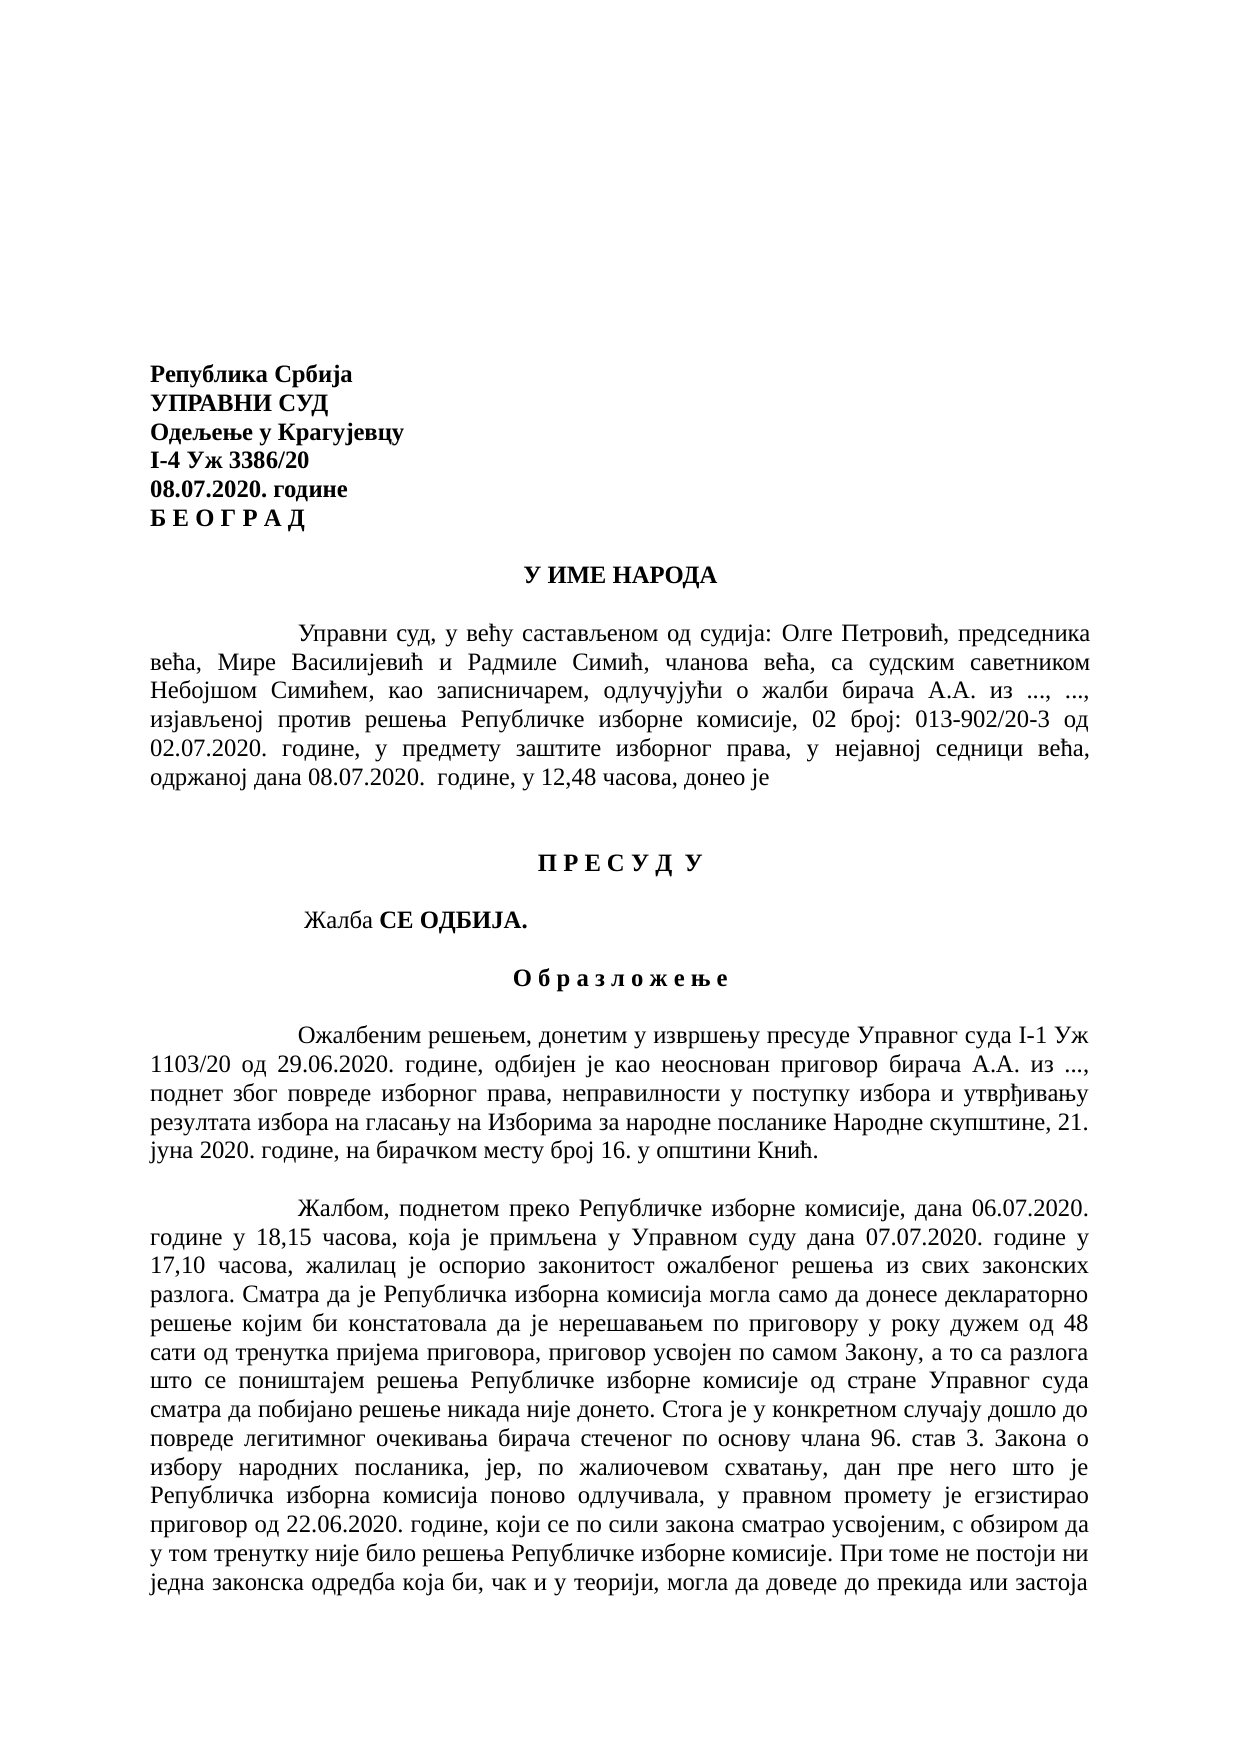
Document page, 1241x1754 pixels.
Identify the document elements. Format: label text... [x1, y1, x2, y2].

text Б Е О Г Р А Д [150, 503, 1090, 532]
text Жалбом, поднетом преко Републичке изборне комисије, дана 06.07.2020. године у 18,15 часова, која је примљена у Управном суду дана 07.07.2020. године у 17,10 часова, жалилац је оспорио законитост ожалбеног решења из свих законских разлога. Сматра да је Републичка изборна комисија могла само да донесе деклараторно решење којим би констатовала да је нерешавањем по приговору у року дужем од 48 сати од тренутка пријема приговора, приговор усвојен по самом Закону, а то са разлога што се поништајем решења Републичке изборне комисије од стране Управног суда сматра да побијано решење никада није донето. Стога је у конкретном случају дошло до повреде легитимног очекивања бирача стеченог по основу члана 96. став 3. Закона о избору народних посланика, јер, по жалиочевом схватању, дан пре него што је Републичка изборна комисија поново одлучивала, у правном промету је егзистирао приговор од 22.06.2020. године, који се по сили закона сматрао усвојеним, с обзиром да у том тренутку није било решења Републичке изборне комисије. При томе не постоји ни једна законска одредба која би, чак и у теорији, могла да доведе до прекида или застоја [150, 1193, 1090, 1595]
text УПРАВНИ СУД [150, 388, 1090, 417]
text П Р Е С У Д У [150, 848, 1090, 877]
text Ожалбеним решењем, донетим у извршењу пресуде Управног суда I-1 Уж 1103/20 од 29.06.2020. године, одбијен је као неоснован приговор бирача A.A. из ..., поднет због повреде изборног права, неправилности у поступку избора и утврђивању резултата избора на гласању на Изборима за народне посланике Народне скупштине, 21. јуна 2020. године, на бирачком месту број 16. у општини Кнић. [150, 1020, 1090, 1164]
text У ИМЕ НАРОДА [150, 560, 1090, 589]
text Управни суд, у већу састављеном од судија: Олге Петровић, председника већа, Мире Василијевић и Радмиле Симић, чланова већа, са судским саветником Небојшом Симићем, као записничарем, одлучујући о жалби бирача A.A. из ..., ..., изјављеној против решења Републичке изборне комисије, 02 број: 013-902/20-3 од 02.07.2020. године, у предмету заштите изборног права, у нејавној седници већа, одржаној дана 08.07.2020. године, у 12,48 часова, донео је [150, 618, 1090, 790]
text I-4 Уж 3386/20 [150, 445, 1090, 474]
text 08.07.2020. године [150, 474, 1090, 503]
text О б р а з л о ж е њ е [150, 963, 1090, 992]
text Република Србија [150, 148, 1090, 388]
text Одељење у Крагујевцу [150, 417, 1090, 445]
text Жалба СЕ ОДБИЈА. [150, 905, 1090, 934]
